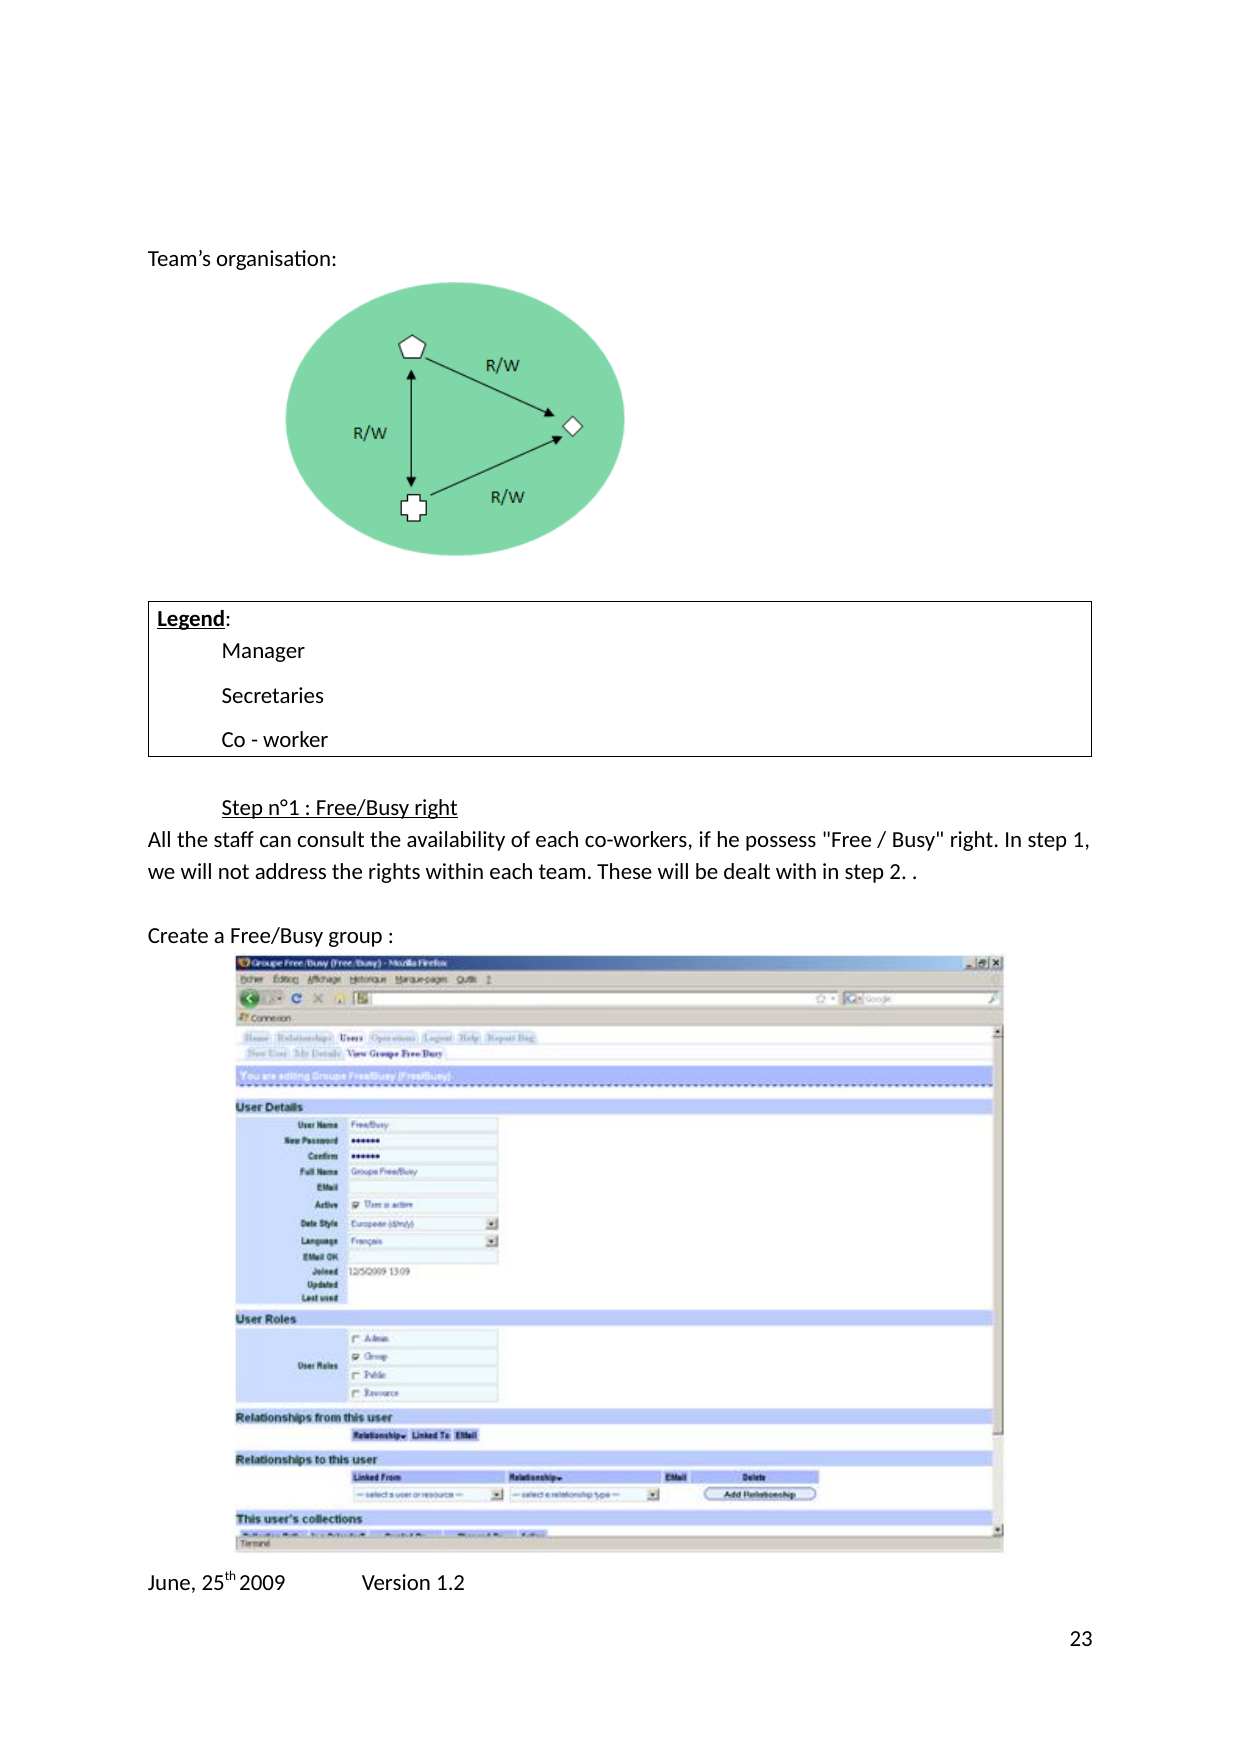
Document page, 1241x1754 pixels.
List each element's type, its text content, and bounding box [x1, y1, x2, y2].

text Legend: [149, 602, 1091, 632]
text Step n°1 : Free/Busy right [148, 793, 1092, 821]
text Manager [149, 633, 1091, 664]
text Team’s organisation: [148, 244, 1092, 272]
text All the staff can consult the availability of each co-workers, if he possess "Free / Busy" right. In step 1, we will not address the rights within each team. These will be dealt with in step 2. . [148, 825, 1092, 885]
picture [147, 276, 807, 597]
text Create a Free/Busy group : [148, 922, 1092, 950]
text Secretaries [149, 678, 1091, 709]
picture [233, 953, 1007, 1556]
text Co - worker [149, 722, 1091, 756]
